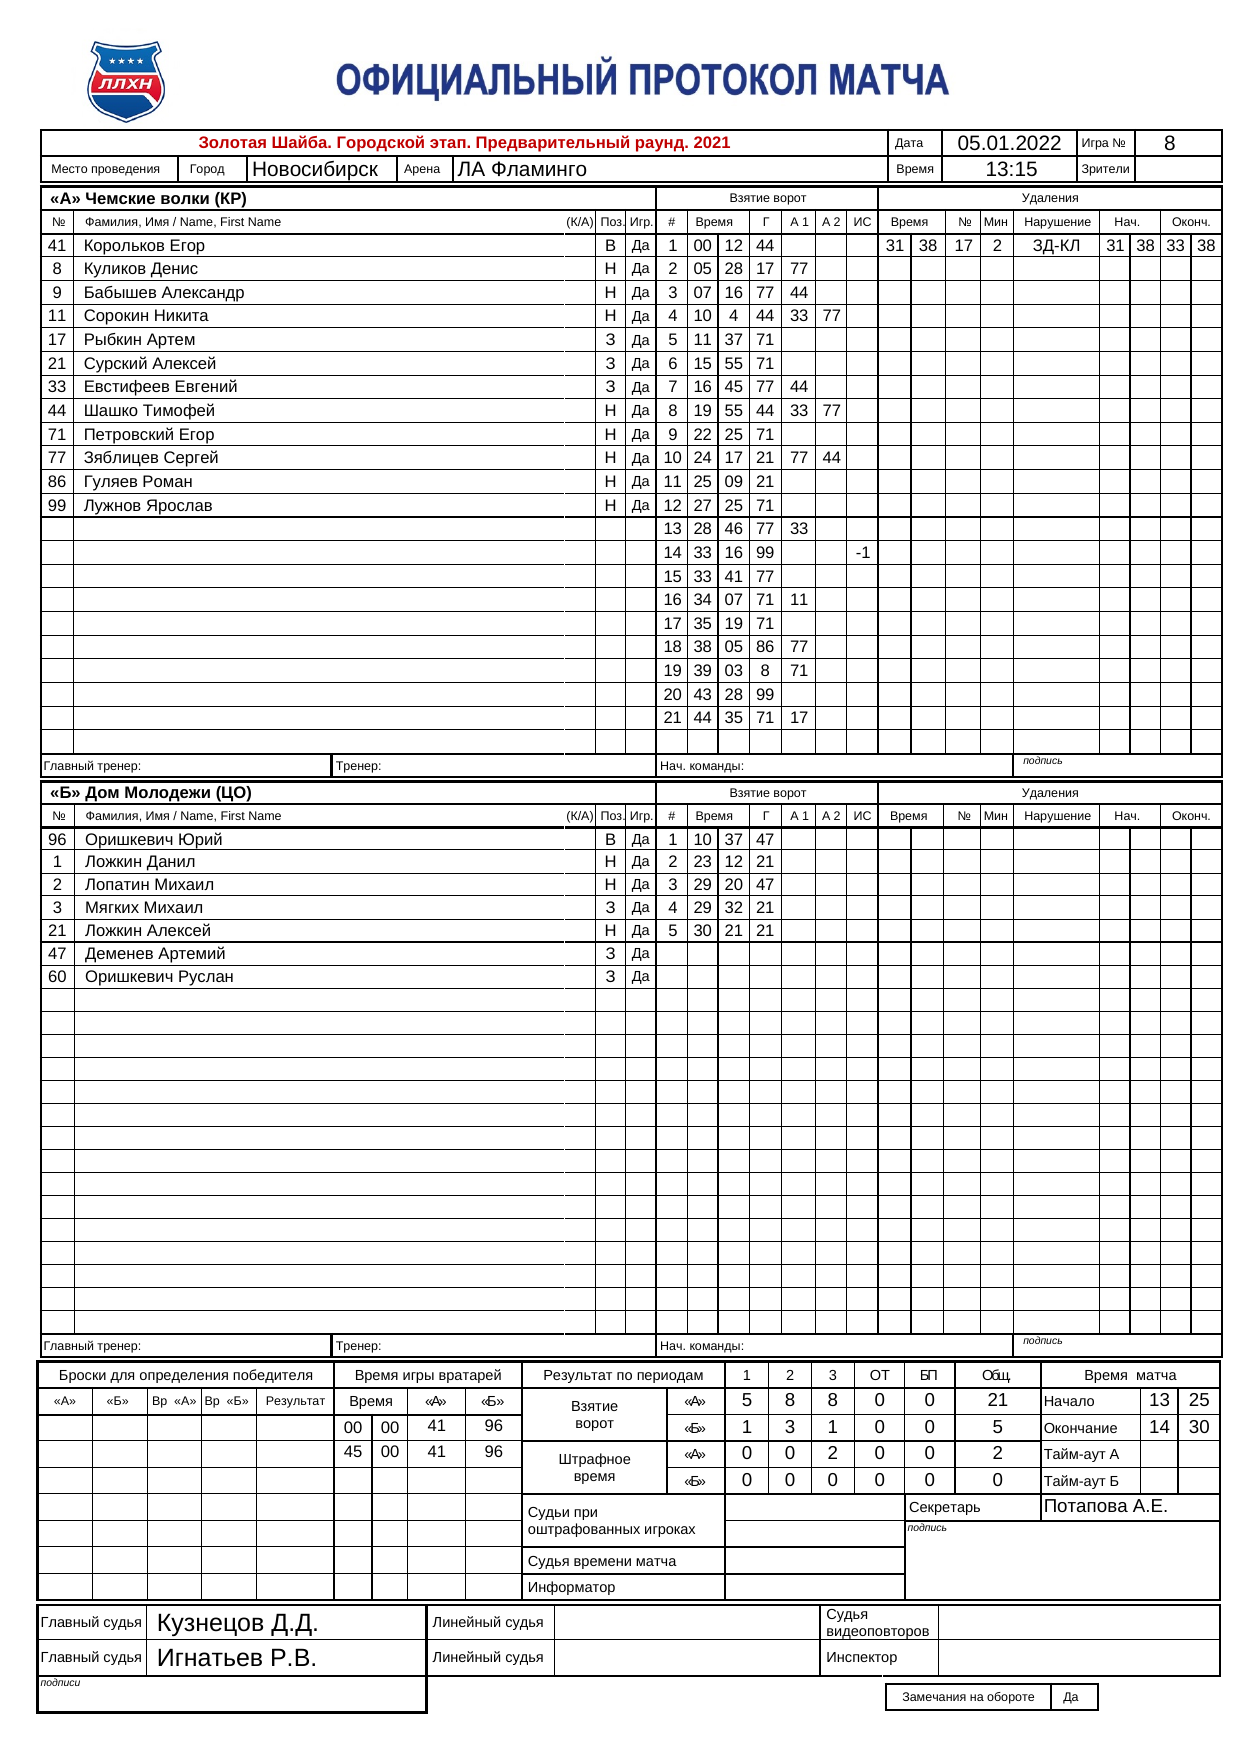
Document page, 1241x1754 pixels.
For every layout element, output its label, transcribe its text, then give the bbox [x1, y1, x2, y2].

table_cell 3 [657, 874, 687, 895]
table_cell «А» [668, 1389, 724, 1413]
table_cell [335, 1547, 371, 1573]
table_cell Зрители [1078, 157, 1134, 181]
table_cell [1161, 943, 1190, 964]
table_cell Оконч. [1161, 211, 1221, 233]
table_cell [944, 989, 980, 1011]
table_cell [816, 829, 846, 849]
table_cell [335, 1521, 371, 1546]
table_cell 8 [750, 659, 781, 682]
table_cell [39, 1468, 92, 1493]
table_cell [626, 1012, 655, 1033]
table_cell [816, 966, 846, 987]
table_cell [981, 565, 1013, 587]
table_cell [75, 1173, 564, 1195]
table_cell 18 [657, 636, 687, 658]
table_cell Время [688, 805, 749, 826]
table_cell [657, 1150, 687, 1172]
table_cell [1131, 399, 1160, 422]
table_cell Нач. команды: [657, 755, 1012, 776]
table_cell [39, 1494, 92, 1520]
table_cell [42, 1265, 74, 1287]
table_cell [879, 1150, 910, 1172]
table_cell [688, 1196, 717, 1218]
table_cell [981, 494, 1013, 516]
table_cell 30 [688, 920, 717, 941]
table_cell Петровский Егор [74, 423, 564, 445]
table_cell З [596, 376, 625, 398]
table_cell [1014, 352, 1099, 374]
table_cell [1131, 376, 1160, 398]
table_cell [626, 1219, 655, 1241]
table_cell [1100, 896, 1129, 918]
table_cell [1014, 281, 1099, 303]
table_cell [1014, 1012, 1099, 1033]
table_cell [1100, 659, 1129, 682]
table_cell [596, 1288, 625, 1310]
table_cell [944, 1127, 980, 1149]
table_cell [816, 423, 846, 445]
table_cell [1100, 376, 1129, 398]
table_cell [1131, 659, 1160, 682]
table_cell 33 [688, 541, 717, 564]
table_cell [596, 1196, 625, 1218]
table_cell [688, 730, 717, 753]
table_cell [1131, 328, 1160, 351]
table_cell 99 [750, 683, 781, 706]
table_cell [257, 1547, 333, 1573]
table_cell 6 [657, 352, 687, 374]
table_cell [1161, 518, 1190, 540]
table_cell [1100, 446, 1129, 469]
table_cell [626, 1104, 655, 1126]
table_cell [981, 966, 1013, 987]
table_cell [74, 541, 564, 564]
table_cell 14 [657, 541, 687, 564]
table_cell [750, 1242, 781, 1264]
table_cell [42, 1150, 74, 1172]
table_cell [981, 423, 1013, 445]
table_cell № [944, 805, 980, 826]
table_header Дата [889, 131, 941, 155]
table_cell [912, 1150, 943, 1172]
table_cell [816, 1012, 846, 1033]
table_cell [782, 1173, 815, 1195]
table_cell [148, 1468, 201, 1493]
table_cell [816, 943, 846, 964]
table_cell [782, 1219, 815, 1241]
table_cell 77 [816, 399, 846, 422]
table_cell [1179, 1441, 1219, 1467]
table_cell [847, 1150, 877, 1172]
table_cell Евстифеев Евгений [74, 376, 564, 398]
table_cell [879, 1012, 910, 1033]
table_cell [42, 1311, 74, 1333]
table_cell [626, 1173, 655, 1195]
table_cell [816, 730, 846, 753]
table_cell [782, 943, 815, 964]
table_cell [1014, 423, 1099, 445]
table_cell Н [596, 446, 625, 469]
table_cell 12 [657, 494, 687, 516]
table_cell [946, 305, 980, 327]
table_cell «Б» [93, 1389, 147, 1413]
table_cell [1100, 829, 1129, 849]
table_cell Да [626, 874, 655, 895]
table_cell [257, 1521, 333, 1546]
table_cell Нач. [1100, 211, 1160, 233]
table_cell [565, 257, 595, 280]
table_cell [1014, 376, 1099, 398]
table_cell [1161, 1288, 1190, 1310]
table_cell [373, 1468, 407, 1493]
table_cell [626, 730, 655, 753]
table_cell 8 [812, 1389, 854, 1413]
table_cell [565, 1081, 595, 1103]
table_cell [1131, 683, 1160, 706]
table_cell [946, 352, 980, 374]
table_cell [565, 1150, 595, 1172]
table_cell [596, 1219, 625, 1241]
table_cell [1014, 1311, 1099, 1333]
table_cell 47 [750, 874, 781, 895]
table_cell [657, 1219, 687, 1241]
table_cell [39, 1547, 92, 1573]
table_cell [879, 376, 910, 398]
table_cell [981, 399, 1013, 422]
table_cell [879, 850, 910, 872]
table_cell [912, 829, 943, 849]
table_cell Да [626, 423, 655, 445]
table_cell 3 [42, 896, 74, 918]
table_cell [1014, 328, 1099, 351]
table_cell [750, 1104, 781, 1126]
table_cell [1014, 989, 1099, 1011]
table_cell [782, 1127, 815, 1149]
table_cell [626, 541, 655, 564]
table_cell Лужнов Ярослав [74, 494, 564, 516]
table_cell [750, 1081, 781, 1103]
table_cell [565, 850, 595, 872]
table_cell [626, 1311, 655, 1333]
table_cell [42, 636, 73, 658]
table_cell 39 [688, 659, 717, 682]
table_cell Бабышев Александр [74, 281, 564, 303]
table_cell Поз. [596, 211, 625, 233]
table_cell 77 [750, 565, 781, 587]
table_cell [1100, 1265, 1129, 1287]
table_cell 9 [42, 281, 73, 303]
table_cell [847, 707, 877, 729]
table_cell З [596, 328, 625, 351]
table_cell [657, 966, 687, 987]
table_cell «А» [408, 1389, 465, 1413]
table_cell [1192, 829, 1221, 849]
table_cell [847, 730, 877, 753]
table_cell [879, 943, 910, 964]
table_cell 29 [688, 896, 717, 918]
table_cell 44 [750, 399, 781, 422]
table_cell [1161, 494, 1190, 516]
table_cell [626, 1196, 655, 1218]
table_cell [816, 874, 846, 895]
table_cell [42, 1242, 74, 1264]
table_cell [912, 470, 945, 493]
table_cell [946, 281, 980, 303]
table_cell [565, 305, 595, 327]
table_cell [657, 1173, 687, 1195]
table_cell [879, 470, 910, 493]
table_cell [912, 1265, 943, 1287]
table_cell [93, 1574, 147, 1599]
table_cell [719, 1012, 749, 1033]
table_cell [373, 1494, 407, 1520]
table_cell [1100, 1242, 1129, 1264]
table_cell «Б» [668, 1468, 724, 1493]
table_cell [879, 1104, 910, 1126]
table_cell [688, 1035, 717, 1057]
table_cell [1131, 423, 1160, 445]
table_cell [596, 1242, 625, 1264]
table_cell [1161, 1150, 1190, 1172]
table_cell [1014, 565, 1099, 587]
table_cell 0 [855, 1389, 904, 1413]
table_cell № [42, 211, 73, 233]
table_cell [944, 874, 980, 895]
table_cell [1161, 989, 1190, 1011]
table_cell [879, 518, 910, 540]
table_cell 44 [750, 235, 781, 256]
table_cell Игнатьев Р.В. [147, 1640, 425, 1675]
table_cell [750, 1265, 781, 1287]
table_cell [1192, 518, 1221, 540]
table_cell «Б» [668, 1415, 724, 1440]
table_cell [816, 1035, 846, 1057]
table_cell [847, 518, 877, 540]
table_cell [879, 1173, 910, 1195]
table_cell [912, 1035, 943, 1057]
table_cell [688, 1012, 717, 1033]
table_cell [42, 707, 73, 729]
table_cell [148, 1547, 201, 1573]
table_cell [75, 1150, 564, 1172]
table_cell [912, 1219, 943, 1241]
table_cell [1100, 470, 1129, 493]
table_cell [1014, 1196, 1099, 1218]
table_cell [1161, 352, 1190, 374]
table_cell 12 [719, 235, 749, 256]
table_cell [1161, 829, 1190, 849]
table_cell [946, 612, 980, 634]
table_cell А 1 [782, 211, 815, 233]
table_cell [719, 943, 749, 964]
table_cell [981, 730, 1013, 753]
table_cell [1192, 850, 1221, 872]
table_cell [847, 1311, 877, 1333]
table_cell 07 [719, 588, 749, 611]
table_cell [782, 612, 815, 634]
table_cell [750, 1012, 781, 1033]
table_cell [1192, 1242, 1221, 1264]
table_header 8 [1136, 131, 1221, 155]
table_cell Фамилия, Имя / Name, First Name [75, 805, 565, 826]
table_cell [657, 989, 687, 1011]
table_cell [1100, 565, 1129, 587]
table_cell 5 [657, 920, 687, 941]
table_cell [75, 1035, 564, 1057]
table_cell 55 [719, 352, 749, 374]
table_cell «А» [39, 1389, 92, 1413]
table_cell [1131, 1288, 1160, 1310]
table_cell [42, 1219, 74, 1241]
table_cell [981, 1265, 1013, 1287]
table_cell [981, 257, 1013, 280]
table_cell Сорокин Никита [74, 305, 564, 327]
table_cell 0 [905, 1442, 954, 1467]
table_cell [912, 1288, 943, 1310]
table_cell [74, 707, 564, 729]
table_cell [782, 1311, 815, 1333]
table_cell [688, 1127, 717, 1149]
table_cell [719, 1265, 749, 1287]
table_cell [1192, 920, 1221, 941]
table_cell [626, 518, 655, 540]
table_cell 10 [657, 446, 687, 469]
table_cell [202, 1494, 256, 1520]
table_cell 77 [750, 518, 781, 540]
table_cell [42, 565, 73, 587]
table_cell [750, 943, 781, 964]
table_cell [74, 730, 564, 753]
table_cell Ложкин Алексей [75, 920, 564, 941]
table_cell [408, 1574, 465, 1599]
table_cell [782, 1035, 815, 1057]
table_cell [879, 659, 910, 682]
table_cell [912, 565, 945, 587]
table_cell [816, 1150, 846, 1172]
table_cell Арена [398, 157, 452, 181]
table_cell [42, 588, 73, 611]
table_cell [981, 989, 1013, 1011]
table_cell [1014, 446, 1099, 469]
table_cell [912, 1311, 943, 1333]
table_cell [1192, 423, 1221, 445]
table_cell 71 [750, 423, 781, 445]
table_cell [981, 305, 1013, 327]
table_header «А» Чемские волки (КР) [42, 188, 655, 209]
table_cell [1014, 541, 1099, 564]
table_cell [688, 1242, 717, 1264]
table_cell 33 [782, 399, 815, 422]
table_cell [879, 352, 910, 374]
table_cell Да [626, 399, 655, 422]
table_cell [1192, 328, 1221, 351]
table_cell [596, 565, 625, 587]
table_cell (К/А) [565, 805, 595, 826]
table_cell [750, 1219, 781, 1241]
table_cell 71 [750, 352, 781, 374]
table_cell [782, 494, 815, 516]
table_cell [657, 1081, 687, 1103]
table_cell [257, 1494, 333, 1520]
table_cell Игр. [626, 211, 655, 233]
table_cell [847, 1081, 877, 1103]
table_cell [1192, 281, 1221, 303]
table_cell 2 [657, 850, 687, 872]
table_cell 17 [719, 446, 749, 469]
table_cell [944, 850, 980, 872]
table_cell [847, 446, 877, 469]
table_cell 1 [657, 235, 687, 256]
table_cell [912, 494, 945, 516]
table_cell [1131, 541, 1160, 564]
table_cell 0 [956, 1468, 1040, 1493]
table_cell 37 [719, 328, 749, 351]
table_cell [1161, 1242, 1190, 1264]
table_cell [1192, 1150, 1221, 1172]
table_cell 43 [688, 683, 717, 706]
table_cell [1100, 920, 1129, 941]
table_cell 05 [719, 636, 749, 658]
table_cell [626, 565, 655, 587]
table_cell [1161, 470, 1190, 493]
table_cell [750, 989, 781, 1011]
table_cell [626, 1288, 655, 1310]
table_cell [657, 1265, 687, 1287]
table_cell [912, 1081, 943, 1103]
table_cell [1100, 1219, 1129, 1241]
table_cell Линейный судья [428, 1606, 554, 1639]
table_cell [1014, 1242, 1099, 1264]
table_cell [596, 683, 625, 706]
table_cell [1014, 494, 1099, 516]
table_cell [1100, 399, 1129, 422]
table_cell [596, 1127, 625, 1149]
table_cell [1100, 707, 1129, 729]
table_cell 38 [688, 636, 717, 658]
table_cell [816, 328, 846, 351]
table_cell [42, 989, 74, 1011]
table_cell [816, 235, 846, 256]
table_cell [750, 1127, 781, 1149]
table_cell 77 [750, 281, 781, 303]
table_cell [373, 1521, 407, 1546]
table_cell [1131, 494, 1160, 516]
table_cell [981, 943, 1013, 964]
table_cell [335, 1494, 371, 1520]
table_cell [946, 518, 980, 540]
table_cell [466, 1574, 521, 1599]
table_cell 28 [688, 518, 717, 540]
table_cell [816, 470, 846, 493]
table_cell [1192, 612, 1221, 634]
table_cell [847, 328, 877, 351]
table_cell [74, 636, 564, 658]
table_cell Н [596, 423, 625, 445]
table_cell 37 [719, 829, 749, 849]
table_cell Тренер: [333, 1335, 655, 1356]
table_cell [1100, 943, 1129, 964]
table_cell Время [889, 157, 941, 181]
table_cell Н [596, 399, 625, 422]
table_cell [981, 1012, 1013, 1033]
table_cell [981, 636, 1013, 658]
table_cell [879, 966, 910, 987]
table_cell [782, 850, 815, 872]
table_cell [847, 829, 877, 849]
table_cell [1131, 1242, 1160, 1264]
table_cell [912, 423, 945, 445]
table_cell [39, 1574, 92, 1599]
table_cell Оконч. [1161, 805, 1221, 826]
table_cell [565, 470, 595, 493]
table_cell 35 [719, 707, 749, 729]
table_cell 21 [750, 470, 781, 493]
table_cell Окончание [1042, 1415, 1140, 1440]
table_cell [726, 1575, 904, 1599]
table_cell 33 [782, 518, 815, 540]
table_cell [657, 1242, 687, 1264]
table_cell 46 [719, 518, 749, 540]
table_cell [688, 989, 717, 1011]
table_cell [912, 257, 945, 280]
table_cell [782, 966, 815, 987]
table_cell [1014, 636, 1099, 658]
table_cell [719, 1173, 749, 1195]
table_cell [816, 612, 846, 634]
table_cell З [596, 352, 625, 374]
table_cell [847, 565, 877, 587]
table_cell [1131, 1196, 1160, 1218]
table_cell [257, 1441, 333, 1467]
table_cell [981, 1242, 1013, 1264]
table_cell 21 [750, 850, 781, 872]
table_cell [816, 1196, 846, 1218]
table_cell [847, 281, 877, 303]
table_cell 0 [726, 1468, 768, 1493]
table_cell [1014, 1058, 1099, 1079]
table_cell 33 [782, 305, 815, 327]
table_cell Да [626, 850, 655, 872]
table_header Замечания на обороте [887, 1685, 1050, 1709]
table_cell [912, 588, 945, 611]
table_cell 00 [373, 1416, 407, 1440]
table_cell [626, 1265, 655, 1287]
table_cell Да [626, 446, 655, 469]
table_cell [981, 1219, 1013, 1241]
table_cell 44 [688, 707, 717, 729]
table_cell 19 [657, 659, 687, 682]
table_header Броски для определения победителя [39, 1363, 333, 1387]
table_cell [596, 1173, 625, 1195]
table_cell 44 [816, 446, 846, 469]
table_cell [657, 1196, 687, 1218]
table_cell Н [596, 470, 625, 493]
table_cell [879, 1311, 910, 1333]
table_cell Да [626, 494, 655, 516]
table_cell 25 [688, 470, 717, 493]
table_cell [912, 518, 945, 540]
table_cell 71 [750, 707, 781, 729]
table_cell [946, 730, 980, 753]
table_cell [879, 446, 910, 469]
table_cell [946, 423, 980, 445]
table_cell [912, 659, 945, 682]
table_cell 11 [42, 305, 73, 327]
table_cell [782, 1288, 815, 1310]
table_cell [565, 1288, 595, 1310]
table_cell Тайм-аут Б [1042, 1468, 1140, 1493]
table_cell [782, 1150, 815, 1172]
table_cell [1161, 659, 1190, 682]
table_cell 20 [657, 683, 687, 706]
table_cell [565, 1311, 595, 1333]
table_cell [1192, 966, 1221, 987]
table_cell 3 [657, 281, 687, 303]
table_cell 77 [782, 446, 815, 469]
table_cell Да [626, 943, 655, 964]
table_cell 32 [719, 896, 749, 918]
table_cell 05 [688, 257, 717, 280]
table_cell [1131, 612, 1160, 634]
table_cell [750, 1150, 781, 1172]
table_cell Кузнецов Д.Д. [147, 1606, 425, 1639]
table_cell Новосибирск [248, 157, 396, 181]
table_cell [816, 1081, 846, 1103]
table_cell [1179, 1468, 1219, 1493]
table_cell [626, 989, 655, 1011]
table_cell 0 [812, 1468, 854, 1493]
table_cell [981, 541, 1013, 564]
table_cell [1161, 1219, 1190, 1241]
table_cell [93, 1441, 147, 1467]
table_cell 33 [1161, 235, 1190, 256]
table_cell 0 [905, 1468, 954, 1493]
table_cell [981, 612, 1013, 634]
table_cell [719, 966, 749, 987]
table_cell [719, 1196, 749, 1218]
table_cell [466, 1494, 521, 1520]
table_cell [39, 1441, 92, 1467]
table_cell [657, 943, 687, 964]
table_cell 27 [688, 494, 717, 516]
table_cell [1131, 518, 1160, 540]
table_header 2 [769, 1363, 811, 1387]
table_cell 38 [912, 235, 945, 256]
table_cell 2 [657, 257, 687, 280]
table_cell [1100, 1311, 1129, 1333]
table_cell [1014, 707, 1099, 729]
table_cell [688, 1288, 717, 1310]
table_cell [428, 1677, 882, 1711]
table_cell [879, 305, 910, 327]
table_cell [1131, 588, 1160, 611]
table_cell 1 [657, 829, 687, 849]
table_cell [148, 1494, 201, 1520]
table_cell [596, 1035, 625, 1057]
table_cell [688, 1058, 717, 1079]
table_cell [1100, 518, 1129, 540]
table_cell [626, 707, 655, 729]
table_cell Время [879, 211, 945, 233]
table_cell 1 [812, 1415, 854, 1440]
table_cell 13:15 [943, 157, 1076, 181]
table_cell [847, 235, 877, 256]
table_cell Оришкевич Руслан [75, 966, 564, 987]
table_cell [42, 1196, 74, 1218]
table_cell [879, 683, 910, 706]
table_cell 16 [719, 281, 749, 303]
table_cell [1014, 659, 1099, 682]
table_cell [912, 707, 945, 729]
table_cell [750, 1288, 781, 1310]
table_cell [626, 1127, 655, 1149]
table_cell 07 [688, 281, 717, 303]
table_cell [74, 612, 564, 634]
table_cell 5 [726, 1389, 768, 1413]
table_cell 44 [750, 305, 781, 327]
table_cell [847, 376, 877, 398]
table_cell 0 [905, 1415, 954, 1440]
table_cell [596, 612, 625, 634]
table_cell [1131, 896, 1160, 918]
table_cell 34 [688, 588, 717, 611]
table_cell [879, 707, 910, 729]
table_cell [816, 257, 846, 280]
table_cell 21 [657, 707, 687, 729]
table_cell [816, 1242, 846, 1264]
table_cell [408, 1468, 465, 1493]
table_cell [847, 1288, 877, 1310]
table_cell [93, 1521, 147, 1546]
table_cell [42, 541, 73, 564]
table_cell [782, 1012, 815, 1033]
table_cell [657, 1012, 687, 1033]
table_cell [816, 1265, 846, 1287]
table_cell 2 [42, 874, 74, 895]
table_cell 10 [688, 829, 717, 849]
table_cell Вр «А» [148, 1389, 201, 1413]
table_cell [1131, 281, 1160, 303]
table_cell [688, 966, 717, 987]
table_cell [148, 1416, 201, 1440]
table_cell Рыбкин Артем [74, 328, 564, 351]
table_cell [1014, 874, 1099, 895]
table_cell [688, 1150, 717, 1172]
table_cell 16 [657, 588, 687, 611]
table_cell [565, 423, 595, 445]
table_cell [847, 943, 877, 964]
table_cell [1161, 399, 1190, 422]
table_cell 17 [42, 328, 73, 351]
table_cell Инспектор [821, 1640, 938, 1675]
table_cell [847, 1173, 877, 1195]
table_cell [1100, 1173, 1129, 1195]
table_cell [202, 1547, 256, 1573]
table_cell 5 [657, 328, 687, 351]
table_cell 71 [782, 659, 815, 682]
table_cell [596, 659, 625, 682]
table_cell Куликов Денис [74, 257, 564, 280]
table_cell [565, 1104, 595, 1126]
table_cell [1014, 1150, 1099, 1172]
table_cell [202, 1521, 256, 1546]
table_cell [1131, 1265, 1160, 1287]
table_cell 5 [956, 1415, 1040, 1440]
table_cell З [596, 896, 625, 918]
table_cell [75, 1081, 564, 1103]
table_cell [847, 966, 877, 987]
table_cell [879, 896, 910, 918]
table_cell [626, 1150, 655, 1172]
table_cell [847, 612, 877, 634]
table_cell [981, 896, 1013, 918]
table_cell [75, 1242, 564, 1264]
table_cell [1161, 1081, 1190, 1103]
table_cell [847, 1265, 877, 1287]
table_cell [42, 730, 73, 753]
table_cell [750, 1173, 781, 1195]
table_cell [565, 494, 595, 516]
table_cell ЗД-КЛ [1014, 235, 1099, 256]
table_cell [555, 1640, 819, 1675]
table_cell [879, 636, 910, 658]
table_cell [782, 1196, 815, 1218]
table_cell [596, 518, 625, 540]
table_cell Линейный судья [428, 1640, 554, 1675]
table_cell 17 [657, 612, 687, 634]
table_header Результат по периодам [523, 1363, 724, 1387]
table_cell [981, 829, 1013, 849]
table_cell [1014, 1219, 1099, 1241]
table_cell [1192, 730, 1221, 753]
table_cell [565, 518, 595, 540]
table_cell [1192, 446, 1221, 469]
table_cell 44 [42, 399, 73, 422]
table_cell 3 [769, 1415, 811, 1440]
table_cell Судья видеоповторов [821, 1606, 938, 1639]
table_cell [1192, 1035, 1221, 1057]
table_cell 15 [657, 565, 687, 587]
table_cell [565, 874, 595, 895]
table_cell 41 [408, 1441, 465, 1467]
table_cell 2 [956, 1442, 1040, 1467]
table_cell [1161, 257, 1190, 280]
table_header Игра № [1078, 131, 1134, 155]
table_cell Лопатин Михаил [75, 874, 564, 895]
table_cell [1100, 683, 1129, 706]
table_cell [912, 376, 945, 398]
table_cell Игр. [626, 805, 655, 826]
table_cell Информатор [523, 1575, 724, 1599]
table_header Взятие ворот [657, 188, 877, 209]
table_cell [879, 588, 910, 611]
table_cell [626, 1081, 655, 1103]
table_cell [688, 1311, 717, 1333]
table_cell [782, 470, 815, 493]
table_cell [879, 920, 910, 941]
table_cell [1131, 1081, 1160, 1103]
table_cell [1161, 588, 1190, 611]
table_cell [946, 328, 980, 351]
table_cell [847, 1104, 877, 1126]
table_cell [565, 1196, 595, 1218]
table_cell [1131, 850, 1160, 872]
table_cell [782, 352, 815, 374]
table_cell [1014, 612, 1099, 634]
table_cell 33 [688, 565, 717, 587]
table_cell [565, 1012, 595, 1033]
table_cell 00 [373, 1441, 407, 1467]
table_cell [657, 1288, 687, 1310]
table_cell 0 [855, 1442, 904, 1467]
table_cell [782, 423, 815, 445]
table_cell [879, 494, 910, 516]
table_cell [816, 896, 846, 918]
table_cell [816, 281, 846, 303]
table_cell [1131, 707, 1160, 729]
table_cell [42, 1012, 74, 1033]
table_cell 03 [719, 659, 749, 682]
table_cell [912, 1127, 943, 1149]
table_cell Сурский Алексей [74, 352, 564, 374]
table_cell Фамилия, Имя / Name, First Name [74, 211, 565, 233]
table_cell [657, 1035, 687, 1057]
table_cell [1014, 1288, 1099, 1310]
table_cell [565, 399, 595, 422]
table_cell Да [626, 966, 655, 987]
table_cell [42, 1288, 74, 1310]
table_cell 8 [42, 257, 73, 280]
table_cell [847, 399, 877, 422]
table_cell Да [626, 235, 655, 256]
table_cell [1131, 1058, 1160, 1079]
table_cell 25 [719, 494, 749, 516]
table_cell [1192, 1012, 1221, 1033]
table_cell [74, 565, 564, 587]
table_cell [1161, 920, 1190, 941]
table_cell Г [750, 211, 781, 233]
table_cell [1192, 1311, 1221, 1333]
table_cell [1014, 588, 1099, 611]
table_cell Нач. [1100, 805, 1160, 826]
table_cell 60 [42, 966, 74, 987]
table_cell [626, 636, 655, 658]
table_cell [1161, 707, 1190, 729]
table_header 05.01.2022 [943, 131, 1076, 155]
table_cell [847, 850, 877, 872]
table_cell Главный тренер: [42, 755, 330, 776]
table_cell [912, 730, 945, 753]
table_header Удаления [879, 188, 1221, 209]
table_cell [1100, 612, 1129, 634]
table_cell 96 [466, 1441, 521, 1467]
table_cell 15 [688, 352, 717, 374]
table_cell 21 [750, 446, 781, 469]
table_cell [565, 541, 595, 564]
table_cell [39, 1521, 92, 1546]
table_cell [565, 989, 595, 1011]
table_cell [912, 399, 945, 422]
table_cell ИС [847, 211, 877, 233]
table_cell [1014, 470, 1099, 493]
table_cell [1161, 683, 1190, 706]
table_cell [626, 1035, 655, 1057]
table_cell [1100, 1058, 1129, 1079]
table_cell [719, 989, 749, 1011]
table_cell 4 [719, 305, 749, 327]
table_cell [1192, 1127, 1221, 1149]
table_cell [596, 541, 625, 564]
table_cell [816, 636, 846, 658]
table_cell 44 [782, 281, 815, 303]
table_cell [1192, 896, 1221, 918]
table_cell [782, 541, 815, 564]
table_cell Да [626, 305, 655, 327]
table_cell 00 [688, 235, 717, 256]
table_cell [257, 1416, 333, 1440]
table_cell [565, 1265, 595, 1287]
table_cell 77 [750, 376, 781, 398]
table_cell [596, 1265, 625, 1287]
table_cell [782, 896, 815, 918]
table_header 1 [726, 1363, 768, 1387]
table_cell [883, 1677, 1220, 1681]
table_cell [944, 1242, 980, 1264]
table_cell [719, 1219, 749, 1241]
table_cell [944, 1173, 980, 1195]
table_cell [981, 920, 1013, 941]
table_cell [1100, 874, 1129, 895]
table_cell Судья времени матча [523, 1548, 724, 1573]
table_cell [944, 1058, 980, 1079]
table_cell [1131, 1127, 1160, 1149]
table_cell В [596, 235, 625, 256]
table_cell [148, 1441, 201, 1467]
table_cell [1014, 1173, 1099, 1195]
table_cell [726, 1521, 904, 1546]
table_cell [93, 1494, 147, 1520]
table_cell [981, 1288, 1013, 1310]
table_cell [408, 1494, 465, 1520]
table_cell # [657, 211, 687, 233]
table_cell Да [626, 328, 655, 351]
table_cell Н [596, 920, 625, 941]
table_cell [879, 989, 910, 1011]
table_cell [912, 1196, 943, 1218]
table_cell [39, 1416, 92, 1440]
table_cell [981, 1104, 1013, 1126]
table_cell [944, 1311, 980, 1333]
table_cell [688, 1219, 717, 1241]
table_cell 8 [657, 399, 687, 422]
table_cell 71 [750, 328, 781, 351]
table_header Взятие ворот [657, 783, 877, 803]
table_cell [373, 1574, 407, 1599]
table_cell [555, 1606, 819, 1639]
table_cell [42, 1081, 74, 1103]
table_cell 38 [1131, 235, 1160, 256]
table_cell [657, 1058, 687, 1079]
table_cell Результат [257, 1389, 333, 1413]
table_cell [93, 1416, 147, 1440]
table_cell [981, 850, 1013, 872]
table_cell 99 [750, 541, 781, 564]
table_cell [75, 1311, 564, 1333]
table_cell 24 [688, 446, 717, 469]
table_cell [565, 588, 595, 611]
table_cell [1014, 943, 1099, 964]
table_cell [42, 518, 73, 540]
table_cell [1161, 423, 1190, 445]
table_cell [1161, 850, 1190, 872]
table_cell [946, 257, 980, 280]
table_cell [1192, 989, 1221, 1011]
table_cell [75, 1265, 564, 1287]
table_cell [912, 612, 945, 634]
table_cell Начало [1042, 1389, 1140, 1413]
table_cell «А» [668, 1442, 724, 1467]
table_cell 21 [750, 896, 781, 918]
table_cell 31 [879, 235, 910, 256]
table_cell [750, 1035, 781, 1057]
table_cell [1014, 1127, 1099, 1149]
table_cell [719, 730, 749, 753]
table_cell ЛА Фламинго [454, 157, 887, 181]
table_cell З [596, 966, 625, 987]
table_cell [74, 683, 564, 706]
table_cell [42, 612, 73, 634]
table_cell ИС [847, 805, 877, 826]
table_cell [565, 896, 595, 918]
table_cell 25 [719, 423, 749, 445]
table_cell 47 [750, 829, 781, 849]
table_cell [408, 1521, 465, 1546]
table_cell [596, 989, 625, 1011]
table_cell [912, 446, 945, 469]
table_cell [688, 1173, 717, 1195]
table_cell [565, 966, 595, 987]
table_cell [565, 1058, 595, 1079]
table_cell [373, 1547, 407, 1573]
table_cell [466, 1547, 521, 1573]
table_cell [75, 1104, 564, 1126]
table_cell [1161, 376, 1190, 398]
table_cell З [596, 943, 625, 964]
table_cell [719, 1058, 749, 1079]
table_cell [626, 612, 655, 634]
table_cell [981, 281, 1013, 303]
table_cell [816, 683, 846, 706]
table_cell [1161, 305, 1190, 327]
table_cell [1014, 257, 1099, 280]
table_cell 11 [782, 588, 815, 611]
table_cell [782, 1242, 815, 1264]
table_cell [1014, 683, 1099, 706]
table_cell № [42, 805, 74, 826]
table_cell [719, 1288, 749, 1310]
table_cell 86 [750, 636, 781, 658]
table_cell [1099, 1682, 1220, 1711]
table_cell [944, 1288, 980, 1310]
table_cell [879, 1081, 910, 1103]
table_cell [1100, 352, 1129, 374]
table_header Время игры вратарей [335, 1363, 521, 1387]
table_cell Поз. [596, 805, 625, 826]
table_cell [912, 1242, 943, 1264]
table_cell [565, 920, 595, 941]
table_cell [912, 896, 943, 918]
table_cell [202, 1441, 256, 1467]
table_cell 21 [42, 352, 73, 374]
table_cell [596, 1150, 625, 1172]
table_cell [93, 1547, 147, 1573]
table_cell [1100, 588, 1129, 611]
table_cell подпись [1014, 755, 1221, 776]
table_cell 47 [42, 943, 74, 964]
table_cell «Б » [466, 1389, 521, 1413]
table_cell [565, 235, 595, 256]
table_cell 16 [719, 541, 749, 564]
table_cell 55 [719, 399, 749, 422]
table_cell [1014, 896, 1099, 918]
table_cell [847, 305, 877, 327]
table_cell Да [626, 470, 655, 493]
table_cell 21 [956, 1389, 1040, 1413]
table_cell № [946, 211, 980, 233]
table_cell [565, 1173, 595, 1195]
table_cell [816, 541, 846, 564]
table_cell [944, 896, 980, 918]
table_cell [1014, 518, 1099, 540]
table_cell [1014, 920, 1099, 941]
table_cell 0 [769, 1468, 811, 1493]
table_cell [719, 1035, 749, 1057]
table_cell [847, 1058, 877, 1079]
table_cell 96 [466, 1416, 521, 1440]
table_cell [565, 1035, 595, 1057]
table_cell [257, 1468, 333, 1493]
table_cell [1131, 1150, 1160, 1172]
table_cell 19 [719, 612, 749, 634]
table_cell 09 [719, 470, 749, 493]
table_cell А 2 [816, 211, 846, 233]
table_cell [657, 1127, 687, 1149]
table_cell [74, 659, 564, 682]
table_cell [847, 1196, 877, 1218]
table_cell 45 [719, 376, 749, 398]
table_cell 4 [657, 305, 687, 327]
table_cell [879, 1196, 910, 1218]
table_cell [939, 1640, 1219, 1675]
table_cell [912, 305, 945, 327]
table_cell [879, 1242, 910, 1264]
table_cell [782, 829, 815, 849]
table_cell [1100, 423, 1129, 445]
table_cell [1014, 305, 1099, 327]
table_cell [1100, 1127, 1129, 1149]
table_cell [719, 1150, 749, 1172]
table_cell [1161, 1035, 1190, 1057]
table_cell [750, 966, 781, 987]
table_cell [1192, 1219, 1221, 1241]
table_cell [719, 1104, 749, 1126]
table_cell 71 [750, 588, 781, 611]
table_cell [1192, 494, 1221, 516]
table_cell [596, 1012, 625, 1033]
table_cell [816, 494, 846, 516]
table_cell [1131, 1219, 1160, 1241]
table_cell [912, 281, 945, 303]
table_cell [1014, 850, 1099, 872]
table_cell [688, 1104, 717, 1126]
table_cell [912, 1173, 943, 1195]
table_cell Главный судья [39, 1606, 146, 1639]
table_cell [750, 1196, 781, 1218]
table_cell [565, 446, 595, 469]
table_cell [816, 518, 846, 540]
table_header Удаления [879, 783, 1221, 803]
table_cell [1192, 470, 1221, 493]
table_cell [981, 376, 1013, 398]
table_cell [1014, 829, 1099, 849]
table_cell [1131, 920, 1160, 941]
table_cell Нарушение [1014, 211, 1099, 233]
table_cell [946, 683, 980, 706]
table_cell [912, 874, 943, 895]
table_cell Мин [981, 211, 1013, 233]
table_cell 41 [42, 235, 73, 256]
table_cell [565, 636, 595, 658]
table_cell Да [626, 829, 655, 849]
table_cell [596, 730, 625, 753]
table_cell [1192, 541, 1221, 564]
table_cell [75, 1012, 564, 1033]
table_cell [912, 328, 945, 351]
table_cell [946, 376, 980, 398]
table_cell [1161, 1058, 1190, 1079]
table_cell [1100, 257, 1129, 280]
table_cell 16 [688, 376, 717, 398]
table_cell 13 [1141, 1389, 1177, 1413]
table_cell [879, 829, 910, 849]
table_cell [944, 829, 980, 849]
table_cell [148, 1521, 201, 1546]
table_header «Б» Дом Молодежи (ЦО) [42, 783, 655, 803]
table_cell подписи [39, 1677, 425, 1711]
table_cell 71 [750, 494, 781, 516]
table_cell [1192, 1196, 1221, 1218]
table_cell [1131, 829, 1160, 849]
table_cell 0 [905, 1389, 954, 1413]
table_cell [847, 423, 877, 445]
table_cell [565, 659, 595, 682]
table_cell [688, 1265, 717, 1287]
table_cell [912, 683, 945, 706]
table_cell [75, 1219, 564, 1241]
table_cell А 1 [782, 805, 815, 826]
table_cell # [657, 805, 687, 826]
table_cell [596, 707, 625, 729]
table_cell [847, 1127, 877, 1149]
table_cell Нарушение [1014, 805, 1099, 826]
table_cell 17 [946, 235, 980, 256]
table_cell -1 [847, 541, 877, 564]
table_cell [565, 612, 595, 634]
table_cell [726, 1548, 904, 1573]
table_cell [847, 636, 877, 658]
table_cell Тренер: [333, 755, 655, 776]
table_cell [847, 352, 877, 374]
table_cell [565, 565, 595, 587]
table_cell 77 [782, 636, 815, 658]
table_cell [626, 1058, 655, 1079]
table_cell [626, 683, 655, 706]
table_cell [879, 1127, 910, 1149]
table_cell 71 [42, 423, 73, 445]
table_cell [335, 1468, 371, 1493]
table_cell [1100, 541, 1129, 564]
table_cell [466, 1468, 521, 1493]
table_cell [1131, 636, 1160, 658]
table_cell 00 [335, 1416, 371, 1440]
table_cell [719, 1311, 749, 1333]
table_cell [1100, 1081, 1129, 1103]
table_cell 22 [688, 423, 717, 445]
table_cell 28 [719, 683, 749, 706]
table_cell 0 [855, 1415, 904, 1440]
table_cell [626, 1242, 655, 1264]
table_cell Мягких Михаил [75, 896, 564, 918]
table_cell [944, 1196, 980, 1218]
table_cell [944, 1035, 980, 1057]
table_cell 20 [719, 874, 749, 895]
table_cell [1131, 1012, 1160, 1033]
table_cell Да [626, 896, 655, 918]
table_cell [1100, 1196, 1129, 1218]
picture [5, 28, 1179, 129]
table_cell [1192, 376, 1221, 398]
table_cell [816, 1288, 846, 1310]
table_cell [981, 1081, 1013, 1103]
table_cell [981, 1196, 1013, 1218]
table_cell [42, 1173, 74, 1195]
table_cell [657, 1104, 687, 1126]
table_cell [1131, 1311, 1160, 1333]
table_cell [1192, 1081, 1221, 1103]
table_cell 0 [769, 1442, 811, 1467]
table_cell [42, 1127, 74, 1149]
table_cell [1100, 966, 1129, 987]
table_cell 77 [816, 305, 846, 327]
table_cell 44 [782, 376, 815, 398]
table_cell 33 [42, 376, 73, 398]
table_cell [1192, 305, 1221, 327]
table_cell [1161, 1127, 1190, 1149]
table_cell [782, 920, 815, 941]
table_cell [912, 1012, 943, 1033]
table_cell [1131, 352, 1160, 374]
table_cell [657, 1311, 687, 1333]
table_cell [750, 730, 781, 753]
table_cell [1100, 636, 1129, 658]
table_cell [1100, 730, 1129, 753]
table_cell [466, 1521, 521, 1546]
table_cell 12 [719, 850, 749, 872]
table_cell [782, 1058, 815, 1079]
table_cell [42, 1058, 74, 1079]
table_cell [596, 588, 625, 611]
table_cell Зяблицев Сергей [74, 446, 564, 469]
table_cell [1192, 257, 1221, 280]
table_cell [596, 1081, 625, 1103]
table_cell [202, 1468, 256, 1493]
table_cell [981, 446, 1013, 469]
table_cell 19 [688, 399, 717, 422]
table_cell [879, 399, 910, 422]
table_cell [847, 1035, 877, 1057]
table_cell [1100, 1104, 1129, 1126]
table_cell [1100, 1012, 1129, 1033]
table_cell [944, 920, 980, 941]
table_cell [782, 328, 815, 351]
table_cell [42, 1035, 74, 1057]
table_cell [1192, 352, 1221, 374]
table_cell Мин [981, 805, 1013, 826]
table_cell [75, 1196, 564, 1218]
table_cell [847, 494, 877, 516]
table_cell подпись [1014, 1335, 1221, 1356]
table_cell [657, 730, 687, 753]
table_cell [879, 423, 910, 445]
table_cell 2 [812, 1442, 854, 1467]
table_cell [879, 1035, 910, 1057]
table_cell [565, 352, 595, 374]
table_cell [74, 588, 564, 611]
table_cell 14 [1141, 1415, 1177, 1440]
table_cell Время [879, 805, 943, 826]
table_cell [847, 470, 877, 493]
table_cell 9 [657, 423, 687, 445]
table_cell [42, 1104, 74, 1126]
table_cell [879, 1219, 910, 1241]
table_cell [1192, 1058, 1221, 1079]
table_cell [75, 1288, 564, 1310]
table_cell [719, 1081, 749, 1103]
table_cell [1014, 966, 1099, 987]
table_cell Корольков Егор [74, 235, 564, 256]
table_cell [1192, 874, 1221, 895]
table_cell [782, 1081, 815, 1103]
table_cell 29 [688, 874, 717, 895]
table_cell [1014, 1035, 1099, 1057]
table_cell Да [626, 352, 655, 374]
table_cell [1131, 989, 1160, 1011]
table_cell [1014, 1265, 1099, 1287]
table_cell [912, 943, 943, 964]
table_cell [946, 659, 980, 682]
table_cell [1161, 1012, 1190, 1033]
table_cell [879, 874, 910, 895]
table_cell [981, 683, 1013, 706]
table_cell 99 [42, 494, 73, 516]
table_cell [816, 1058, 846, 1079]
table_cell [847, 920, 877, 941]
table_cell [1100, 1150, 1129, 1172]
table_cell [847, 257, 877, 280]
table_cell [912, 850, 943, 872]
table_cell [816, 1173, 846, 1195]
table_cell [816, 707, 846, 729]
table_cell [879, 281, 910, 303]
table_cell 31 [1100, 235, 1129, 256]
table_cell [816, 588, 846, 611]
table_cell [1192, 565, 1221, 587]
table_cell [1131, 305, 1160, 327]
table_cell [1192, 1104, 1221, 1126]
table_cell Место проведения [42, 157, 177, 181]
table_cell [879, 565, 910, 587]
table_cell [816, 1311, 846, 1333]
table_cell [782, 730, 815, 753]
table_cell [1100, 989, 1129, 1011]
table_cell Тайм-аут А [1042, 1441, 1140, 1467]
table_cell [944, 1104, 980, 1126]
table_cell [1161, 1311, 1190, 1333]
table_cell Н [596, 257, 625, 280]
table_cell [1100, 494, 1129, 516]
table_cell Оришкевич Юрий [75, 829, 564, 849]
table_cell Да [626, 257, 655, 280]
table_header ОТ [855, 1363, 904, 1387]
table_cell Н [596, 874, 625, 895]
table_header 3 [812, 1363, 854, 1387]
table_cell [750, 1311, 781, 1333]
table_cell [1161, 730, 1190, 753]
table_cell Н [596, 281, 625, 303]
table_cell [879, 730, 910, 753]
table_cell [626, 659, 655, 682]
table_cell 41 [408, 1416, 465, 1440]
table_cell [1192, 707, 1221, 729]
table_cell [75, 989, 564, 1011]
table_cell [981, 328, 1013, 351]
table_cell [1161, 1104, 1190, 1126]
table_cell [944, 943, 980, 964]
table_cell [944, 1012, 980, 1033]
table_cell [946, 636, 980, 658]
table_cell [912, 1104, 943, 1126]
table_cell Н [596, 850, 625, 872]
table_cell [1192, 683, 1221, 706]
table_cell 77 [782, 257, 815, 280]
table_cell [816, 659, 846, 682]
table_cell [1131, 470, 1160, 493]
table_cell [1014, 399, 1099, 422]
table_cell [847, 659, 877, 682]
table_cell [565, 683, 595, 706]
table_cell [1161, 612, 1190, 634]
table_cell 4 [657, 896, 687, 918]
table_cell 13 [657, 518, 687, 540]
table_header Да [1052, 1685, 1097, 1709]
table_cell [148, 1574, 201, 1599]
table_cell [1161, 446, 1190, 469]
table_cell 10 [688, 305, 717, 327]
table_cell [816, 920, 846, 941]
table_cell 17 [750, 257, 781, 280]
table_cell 25 [1179, 1389, 1219, 1413]
table_cell [1161, 1173, 1190, 1195]
table_cell [1192, 1173, 1221, 1195]
table_cell В [596, 829, 625, 849]
table_cell [1161, 328, 1190, 351]
table_cell [879, 257, 910, 280]
table_cell [944, 1081, 980, 1103]
table_cell 11 [657, 470, 687, 493]
table_cell [565, 730, 595, 753]
table_cell [1131, 874, 1160, 895]
table_cell 21 [42, 920, 74, 941]
table_cell [1131, 565, 1160, 587]
table_cell 35 [688, 612, 717, 634]
table_cell [626, 588, 655, 611]
table_cell [1161, 636, 1190, 658]
table_cell [912, 966, 943, 987]
table_cell [782, 1265, 815, 1287]
table_cell [1192, 1265, 1221, 1287]
table_cell Г [750, 805, 781, 826]
table_cell Взятие ворот [523, 1389, 666, 1440]
table_cell [1014, 730, 1099, 753]
table_cell [1136, 157, 1221, 181]
table_cell Секретарь [906, 1495, 1040, 1520]
table_cell [726, 1495, 904, 1520]
table_cell [1131, 943, 1160, 964]
table_cell [1141, 1468, 1177, 1493]
table_cell [42, 659, 73, 682]
table_cell [750, 1058, 781, 1079]
table_cell 38 [1192, 235, 1221, 256]
table_header Общ. [956, 1363, 1040, 1387]
table_cell [912, 989, 943, 1011]
table_cell [816, 565, 846, 587]
table_cell [816, 989, 846, 1011]
table_cell [1131, 257, 1160, 280]
table_cell [75, 1127, 564, 1149]
table_cell Ложкин Данил [75, 850, 564, 872]
table_cell [1161, 281, 1190, 303]
table_cell [879, 1265, 910, 1287]
table_cell [565, 1242, 595, 1264]
table_cell [946, 494, 980, 516]
table_cell [981, 1127, 1013, 1149]
table_cell 1 [726, 1415, 768, 1440]
table_cell [944, 1219, 980, 1241]
table_cell (К/А) [565, 211, 595, 233]
table_cell Вр «Б» [202, 1389, 256, 1413]
table_cell [565, 1127, 595, 1149]
table_cell [981, 1173, 1013, 1195]
table_cell [981, 588, 1013, 611]
table_cell [981, 1058, 1013, 1079]
table_cell [981, 1311, 1013, 1333]
table_cell [688, 943, 717, 964]
table_cell 1 [42, 850, 74, 872]
table_cell [1131, 1035, 1160, 1057]
table_cell [1161, 541, 1190, 564]
table_cell [981, 470, 1013, 493]
table_cell [879, 328, 910, 351]
table_cell [1161, 966, 1190, 987]
table_cell Время [688, 211, 749, 233]
table_cell [782, 1104, 815, 1126]
table_cell [912, 636, 945, 658]
table_cell 0 [855, 1468, 904, 1493]
table_cell [1014, 1081, 1099, 1103]
table_cell [782, 235, 815, 256]
table_cell [847, 1242, 877, 1264]
table_cell [946, 541, 980, 564]
table_cell [816, 1104, 846, 1126]
table_cell [816, 850, 846, 872]
table_cell [847, 896, 877, 918]
table_cell 28 [719, 257, 749, 280]
table_cell [912, 541, 945, 564]
table_cell 21 [719, 920, 749, 941]
table_cell [847, 874, 877, 895]
table_cell [1100, 850, 1129, 872]
table_cell [1131, 1104, 1160, 1126]
table_cell [565, 707, 595, 729]
table_cell [944, 1265, 980, 1287]
table_cell [202, 1574, 256, 1599]
table_cell [596, 1058, 625, 1079]
table_cell [946, 707, 980, 729]
table_cell Н [596, 305, 625, 327]
table_cell [912, 920, 943, 941]
table_cell [42, 683, 73, 706]
table_cell [782, 565, 815, 587]
table_cell [847, 683, 877, 706]
table_cell [596, 636, 625, 658]
table_cell Да [626, 920, 655, 941]
table_header БП [905, 1363, 954, 1387]
table_cell [946, 565, 980, 587]
table_cell [565, 281, 595, 303]
table_cell [847, 1012, 877, 1033]
table_cell [565, 943, 595, 964]
table_cell 96 [42, 829, 74, 849]
table_cell [1161, 874, 1190, 895]
table_cell [1014, 1104, 1099, 1126]
table_cell 77 [42, 446, 73, 469]
table_cell [946, 446, 980, 469]
table_cell [408, 1547, 465, 1573]
table_cell [946, 588, 980, 611]
table_cell [719, 1127, 749, 1149]
table_cell Гуляев Роман [74, 470, 564, 493]
table_cell [816, 352, 846, 374]
table_cell [1131, 730, 1160, 753]
table_cell [75, 1058, 564, 1079]
table_cell [981, 1035, 1013, 1057]
table_cell [202, 1416, 256, 1440]
table_cell 23 [688, 850, 717, 872]
table_cell 7 [657, 376, 687, 398]
table_header Время матча [1042, 1363, 1219, 1387]
table_cell 86 [42, 470, 73, 493]
table_cell 2 [981, 235, 1013, 256]
table_cell 71 [750, 612, 781, 634]
table_cell [1141, 1441, 1177, 1467]
table_header Золотая Шайба. Городской этап. Предварительный раунд. 2021 [42, 131, 887, 155]
table_cell [1161, 1196, 1190, 1218]
table_cell [1100, 281, 1129, 303]
table_cell [1100, 305, 1129, 327]
table_cell [565, 328, 595, 351]
table_cell [1192, 636, 1221, 658]
table_cell [847, 989, 877, 1011]
table_cell 17 [782, 707, 815, 729]
table_cell [565, 376, 595, 398]
table_cell [981, 518, 1013, 540]
table_cell 0 [726, 1442, 768, 1467]
table_cell [879, 541, 910, 564]
table_cell 30 [1179, 1415, 1219, 1440]
table_cell [816, 1219, 846, 1241]
table_cell [912, 352, 945, 374]
table_cell [847, 588, 877, 611]
table_cell [257, 1574, 333, 1599]
table_cell Штрафное время [523, 1442, 666, 1493]
table_cell [1192, 659, 1221, 682]
table_cell [596, 1104, 625, 1126]
table_cell [1161, 565, 1190, 587]
table_cell 21 [750, 920, 781, 941]
table_cell Шашко Тимофей [74, 399, 564, 422]
table_cell [1192, 943, 1221, 964]
table_cell [879, 1288, 910, 1310]
table_cell [74, 518, 564, 540]
table_cell [946, 470, 980, 493]
table_cell [596, 1311, 625, 1333]
table_cell [93, 1468, 147, 1493]
table_cell подпись [906, 1522, 1219, 1599]
table_cell [1100, 1035, 1129, 1057]
table_cell [847, 1219, 877, 1241]
table_cell [1131, 446, 1160, 469]
table_cell [1192, 399, 1221, 422]
table_cell [782, 989, 815, 1011]
table_cell [1131, 1173, 1160, 1195]
table_cell А 2 [816, 805, 846, 826]
table_cell [335, 1574, 371, 1599]
table_cell 8 [769, 1389, 811, 1413]
table_cell [719, 1242, 749, 1264]
table_cell 11 [688, 328, 717, 351]
table_cell [981, 707, 1013, 729]
table_cell [944, 1150, 980, 1172]
table_cell [1100, 1288, 1129, 1310]
table_cell Потапова А.Е. [1042, 1495, 1219, 1520]
table_cell [1192, 1288, 1221, 1310]
table_cell [1100, 328, 1129, 351]
table_cell Судьи при оштрафованных игроках [523, 1495, 724, 1546]
table_cell Деменев Артемий [75, 943, 564, 964]
table_cell [939, 1606, 1219, 1639]
table_cell [981, 1150, 1013, 1172]
table_cell [944, 966, 980, 987]
table_cell [565, 1219, 595, 1241]
table_cell Да [626, 376, 655, 398]
table_cell 41 [719, 565, 749, 587]
table_cell Н [596, 494, 625, 516]
table_cell [912, 1058, 943, 1079]
table_cell [782, 874, 815, 895]
table_cell [1192, 588, 1221, 611]
table_cell [981, 659, 1013, 682]
table_cell [946, 399, 980, 422]
table_cell Главный судья [39, 1640, 146, 1675]
table_cell [1161, 896, 1190, 918]
table_cell [782, 683, 815, 706]
table_cell 45 [335, 1441, 371, 1467]
table_cell [879, 1058, 910, 1079]
table_cell [816, 376, 846, 398]
table_cell [981, 874, 1013, 895]
table_cell Время [335, 1389, 407, 1413]
table_cell [565, 829, 595, 849]
table_cell [879, 612, 910, 634]
table_cell Главный тренер: [42, 1335, 330, 1356]
table_cell Да [626, 281, 655, 303]
table_cell Нач. команды: [657, 1335, 1012, 1356]
table_cell [1131, 966, 1160, 987]
table_cell [1161, 1265, 1190, 1287]
table_cell Город [179, 157, 246, 181]
table_cell [816, 1127, 846, 1149]
table_cell [688, 1081, 717, 1103]
table_cell [981, 352, 1013, 374]
